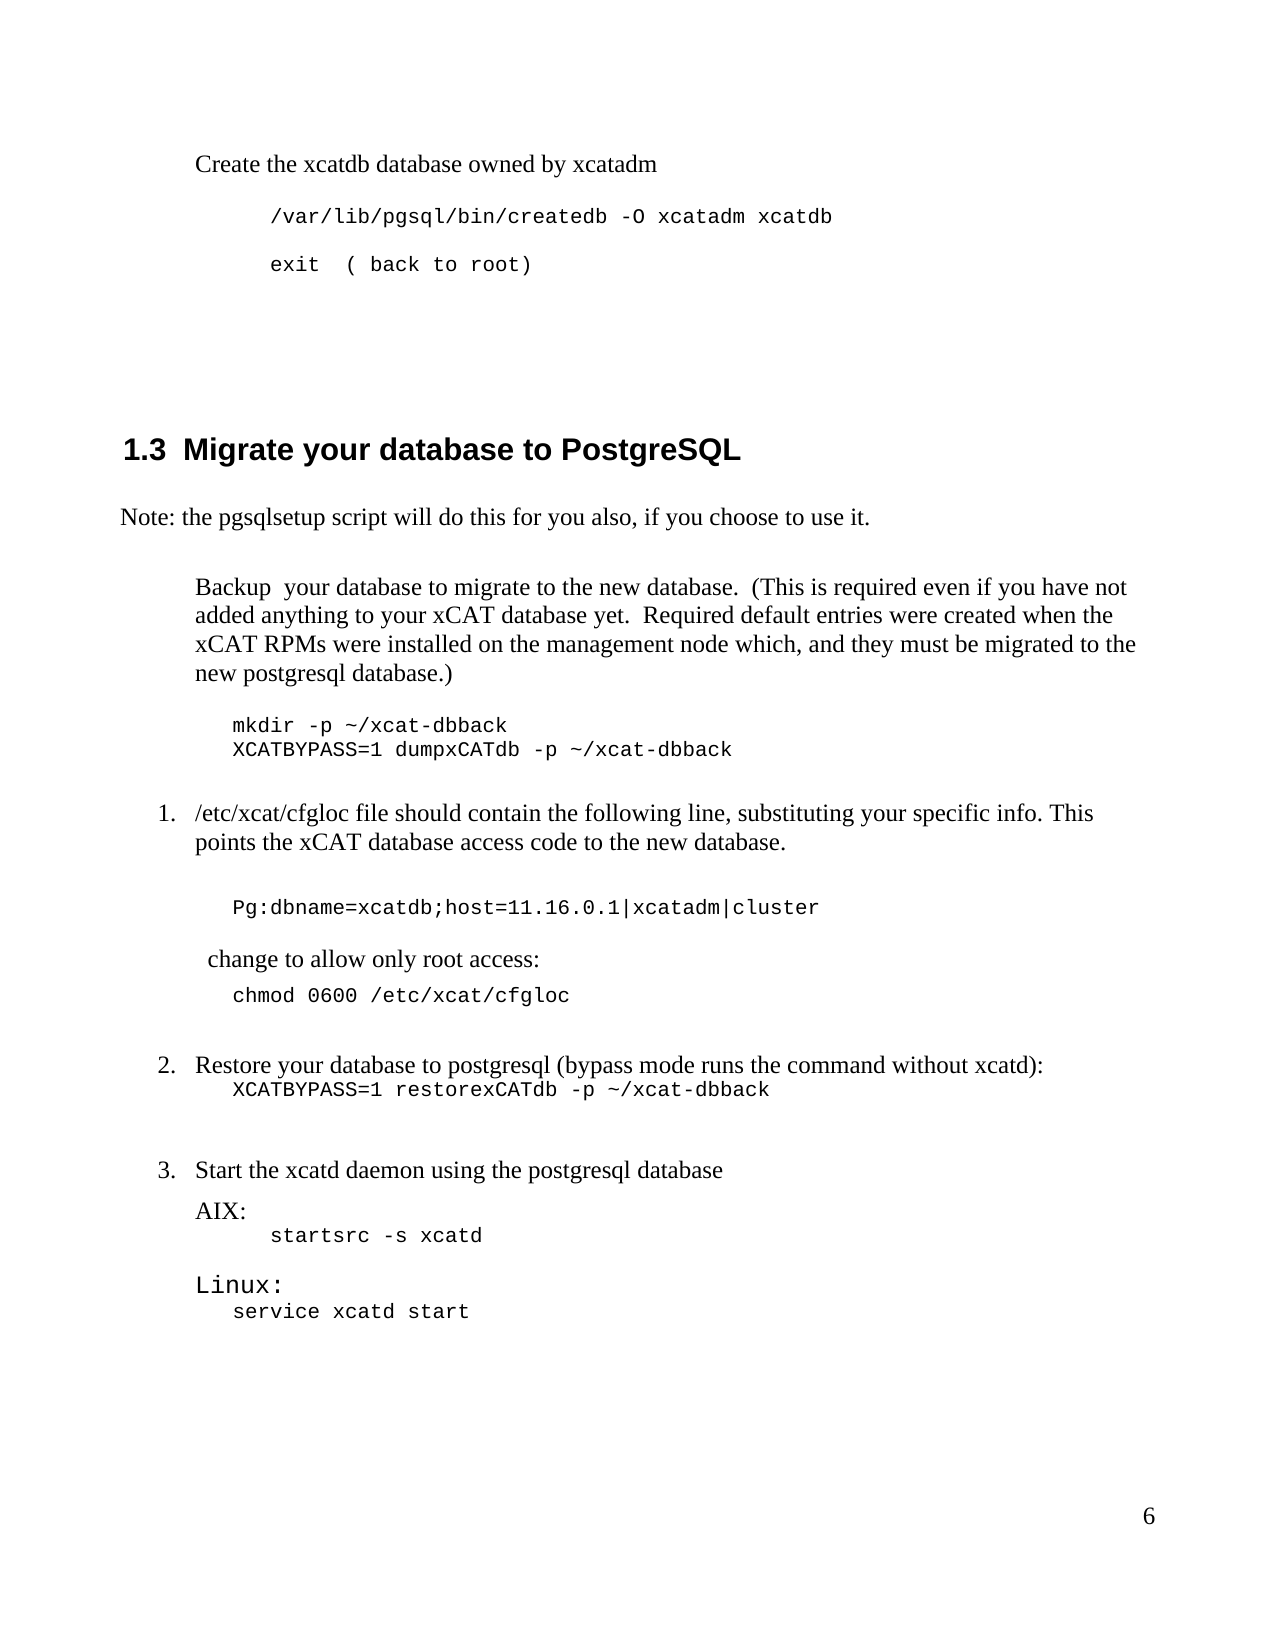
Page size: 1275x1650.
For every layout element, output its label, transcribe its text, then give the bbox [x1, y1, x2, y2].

text Pg:dbname=xcatdb;host=11.16.0.1|xcatadm|cluster [232, 897, 1155, 921]
text XCATBYPASS=1 restorexCATdb -p ~/xcat-dbback [232, 1079, 1155, 1103]
list Linux: [157, 1272, 1155, 1301]
text service xcatd start [232, 1301, 1155, 1324]
text change to allow only root access: [120, 944, 1155, 973]
list Start the xcatd daemon using the postgresql database [157, 1156, 1155, 1184]
text Note: the pgsqlsetup script will do this for you also, if you choose to use it. [120, 502, 1155, 530]
list AIX: [157, 1196, 1155, 1225]
text mkdir -p ~/xcat-dbback [232, 715, 1155, 739]
list /var/lib/pgsql/bin/createdb -O xcatadm xcatdb [195, 206, 1155, 230]
text chmod 0600 /etc/xcat/cfgloc [232, 986, 1155, 1009]
text XCATBYPASS=1 dumpxCATdb -p ~/xcat-dbback [232, 739, 1155, 763]
subtitle Migrate your database to PostgreSQL [123, 431, 1155, 467]
list /etc/xcat/cfgloc file should contain the following line, substituting your specific info. This points the xCAT database access code to the new database. [157, 798, 1155, 856]
list startsrc -s xcatd [195, 1225, 1155, 1249]
list Create the xcatdb database owned by xcatadm [157, 149, 1155, 177]
list Restore your database to postgresql (bypass mode runs the command without xcatd): [157, 1050, 1155, 1079]
list Backup your database to migrate to the new database. (This is required even if you have not added anything to your xCAT database yet. Required default entries were created when the xCAT RPMs were installed on the management node which, and they must be migrated to the new postgresql database.) [157, 572, 1155, 715]
list exit ( back to root) [195, 253, 1155, 277]
